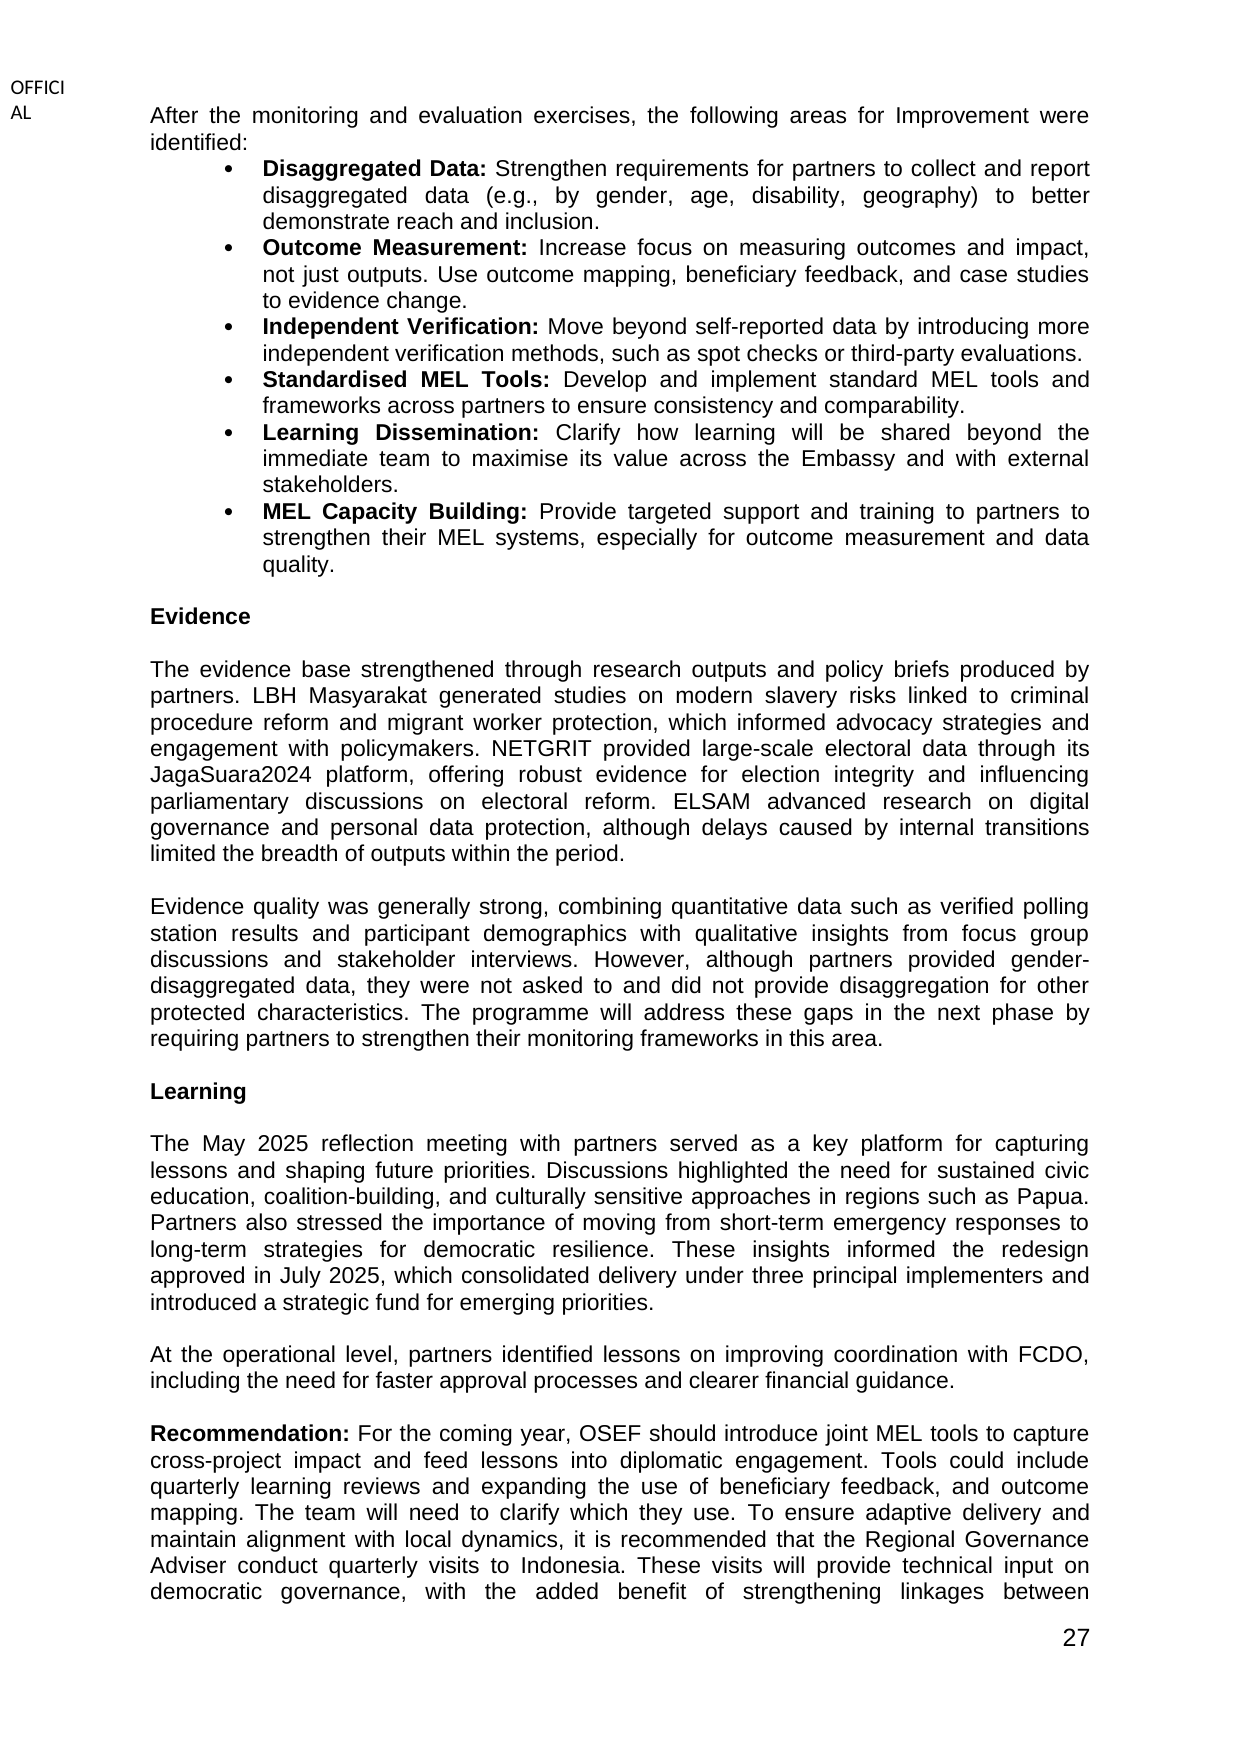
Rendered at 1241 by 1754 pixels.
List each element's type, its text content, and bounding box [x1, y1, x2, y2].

text Recommendation: For the coming year, OSEF should introduce joint MEL tools to capture cross-project impact and feed lessons into diplomatic engagement. Tools could include quarterly learning reviews and expanding the use of beneficiary feedback, and outcome mapping. The team will need to clarify which they use. To ensure adaptive delivery and maintain alignment with local dynamics, it is recommended that the Regional Governance Adviser conduct quarterly visits to Indonesia. These visits will provide technical input on democratic governance, with the added benefit of strengthening linkages between [150, 1420, 1090, 1605]
list Outcome Measurement: Increase focus on measuring outcomes and impact, not just outputs. Use outcome mapping, beneficiary feedback, and case studies to evidence change. [225, 234, 1090, 313]
list Standardised MEL Tools: Develop and implement standard MEL tools and frameworks across partners to ensure consistency and comparability. [225, 366, 1090, 419]
text At the operational level, partners identified lessons on improving coordination with FCDO, including the need for faster approval processes and clearer financial guidance. [150, 1341, 1090, 1394]
text The May 2025 reflection meeting with partners served as a key platform for capturing lessons and shaping future priorities. Discussions highlighted the need for sustained civic education, coalition-building, and culturally sensitive approaches in regions such as Papua. Partners also stressed the importance of moving from short-term emergency responses to long-term strategies for democratic resilience. These insights informed the redesign approved in July 2025, which consolidated delivery under three principal implementers and introduced a strategic fund for emerging priorities. [150, 1130, 1090, 1315]
text The evidence base strengthened through research outputs and policy briefs produced by partners. LBH Masyarakat generated studies on modern slavery risks linked to criminal procedure reform and migrant worker protection, which informed advocacy strategies and engagement with policymakers. NETGRIT provided large-scale electoral data through its JagaSuara2024 platform, offering robust evidence for election integrity and influencing parliamentary discussions on electoral reform. ELSAM advanced research on digital governance and personal data protection, although delays caused by internal transitions limited the breadth of outputs within the period. [150, 656, 1090, 867]
list MEL Capacity Building: Provide targeted support and training to partners to strengthen their MEL systems, especially for outcome measurement and data quality. [225, 498, 1090, 577]
list Independent Verification: Move beyond self-reported data by introducing more independent verification methods, such as spot checks or third-party evaluations. [225, 313, 1090, 366]
list Disaggregated Data: Strengthen requirements for partners to collect and report disaggregated data (e.g., by gender, age, disability, geography) to better demonstrate reach and inclusion. [225, 155, 1090, 234]
text Evidence [150, 603, 1090, 629]
text After the monitoring and evaluation exercises, the following areas for Improvement were identified: [150, 102, 1090, 155]
text Evidence quality was generally strong, combining quantitative data such as verified polling station results and participant demographics with qualitative insights from focus group discussions and stakeholder interviews. However, although partners provided gender-disaggregated data, they were not asked to and did not provide disaggregation for other protected characteristics. The programme will address these gaps in the next phase by requiring partners to strengthen their monitoring frameworks in this area. [150, 893, 1090, 1051]
list Learning Dissemination: Clarify how learning will be shared beyond the immediate team to maximise its value across the Embassy and with external stakeholders. [225, 419, 1090, 498]
text Learning [150, 1078, 1090, 1104]
